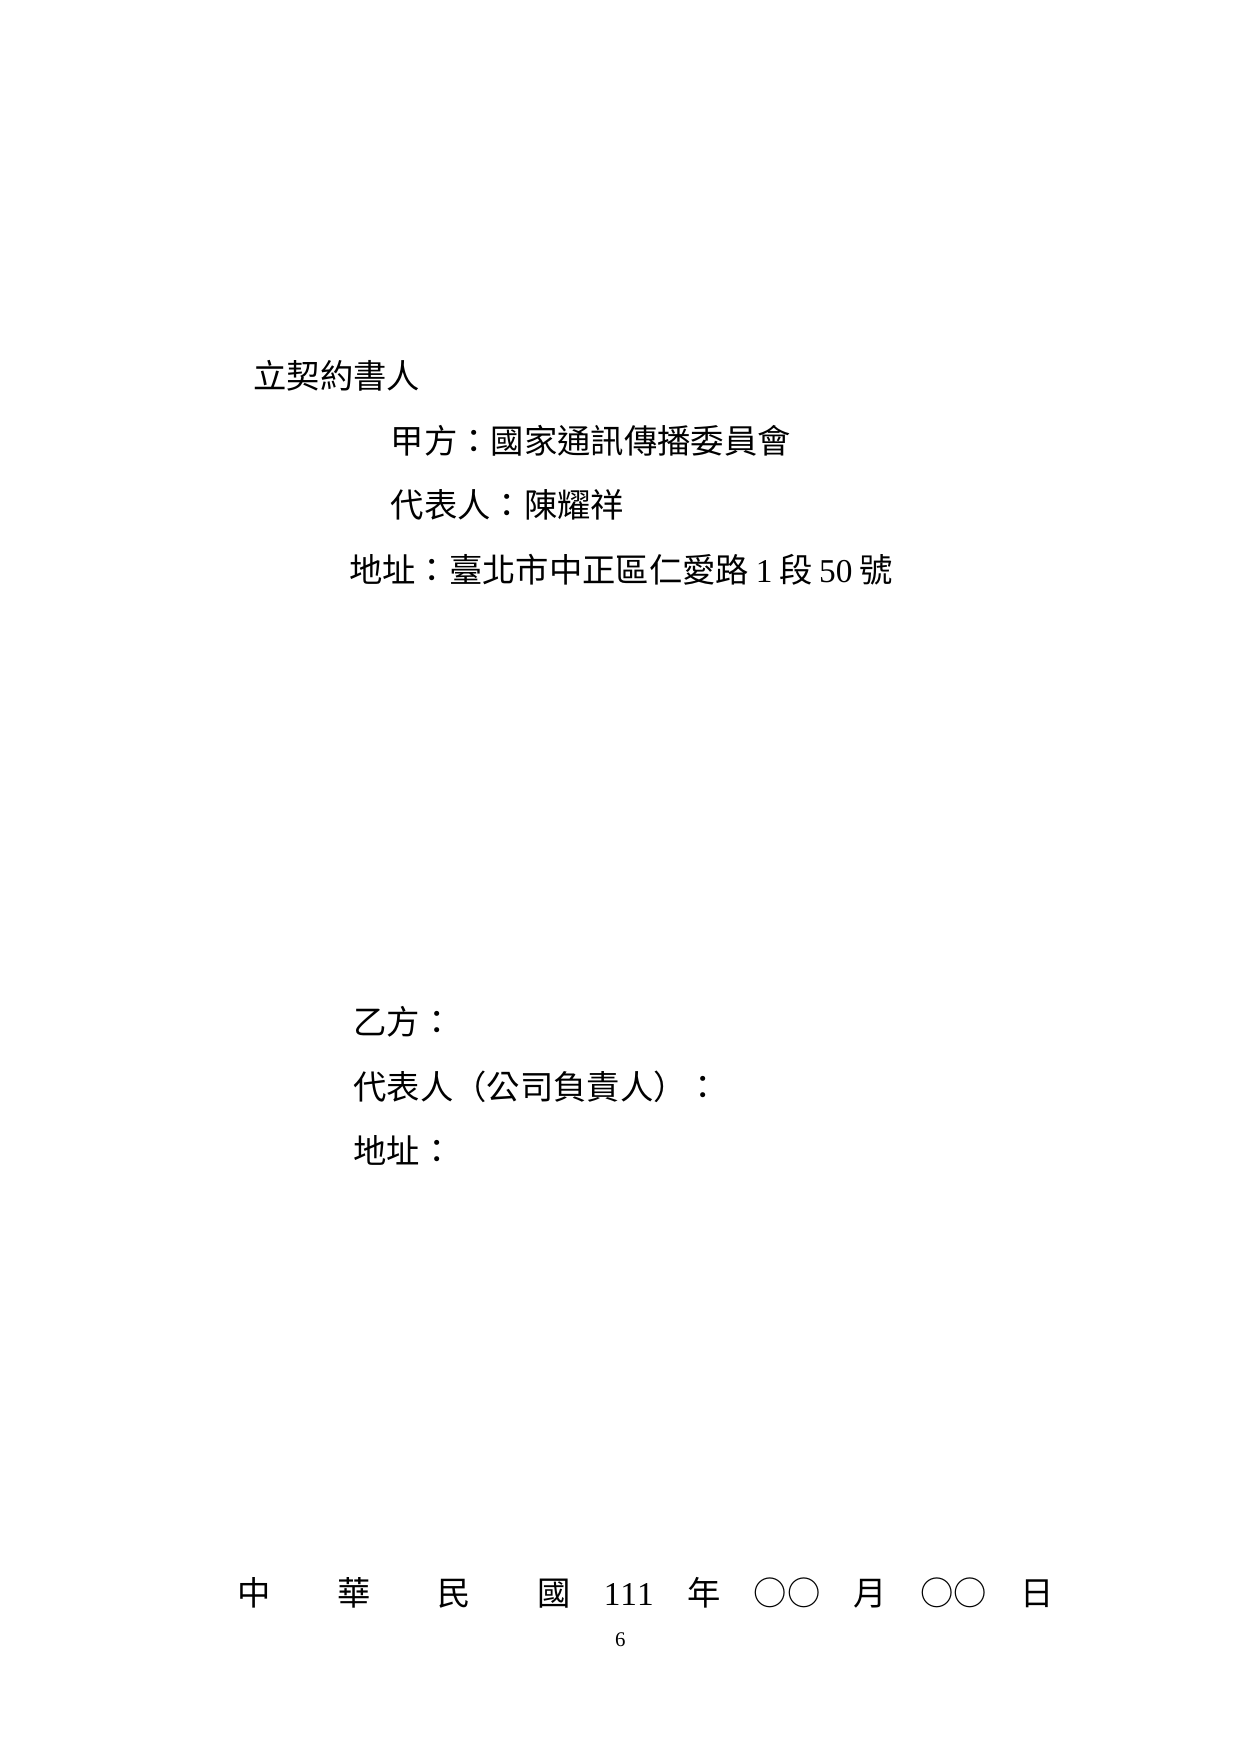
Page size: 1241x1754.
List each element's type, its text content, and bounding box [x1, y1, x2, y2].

text 甲方：國家通訊傳播委員會 [186, 417, 1108, 462]
text 地址： [287, 1127, 1108, 1173]
text 立契約書人 [186, 352, 1108, 398]
text 代表人（公司負責人）： [287, 1062, 1108, 1108]
text 地址：臺北市中正區仁愛路1段50號 [282, 546, 1108, 592]
text 代表人：陳耀祥 [282, 481, 1108, 527]
text 中 華 民 國 111 年 ○○ 月 ○○ 日 [132, 1567, 1108, 1615]
text 乙方： [287, 998, 1108, 1044]
